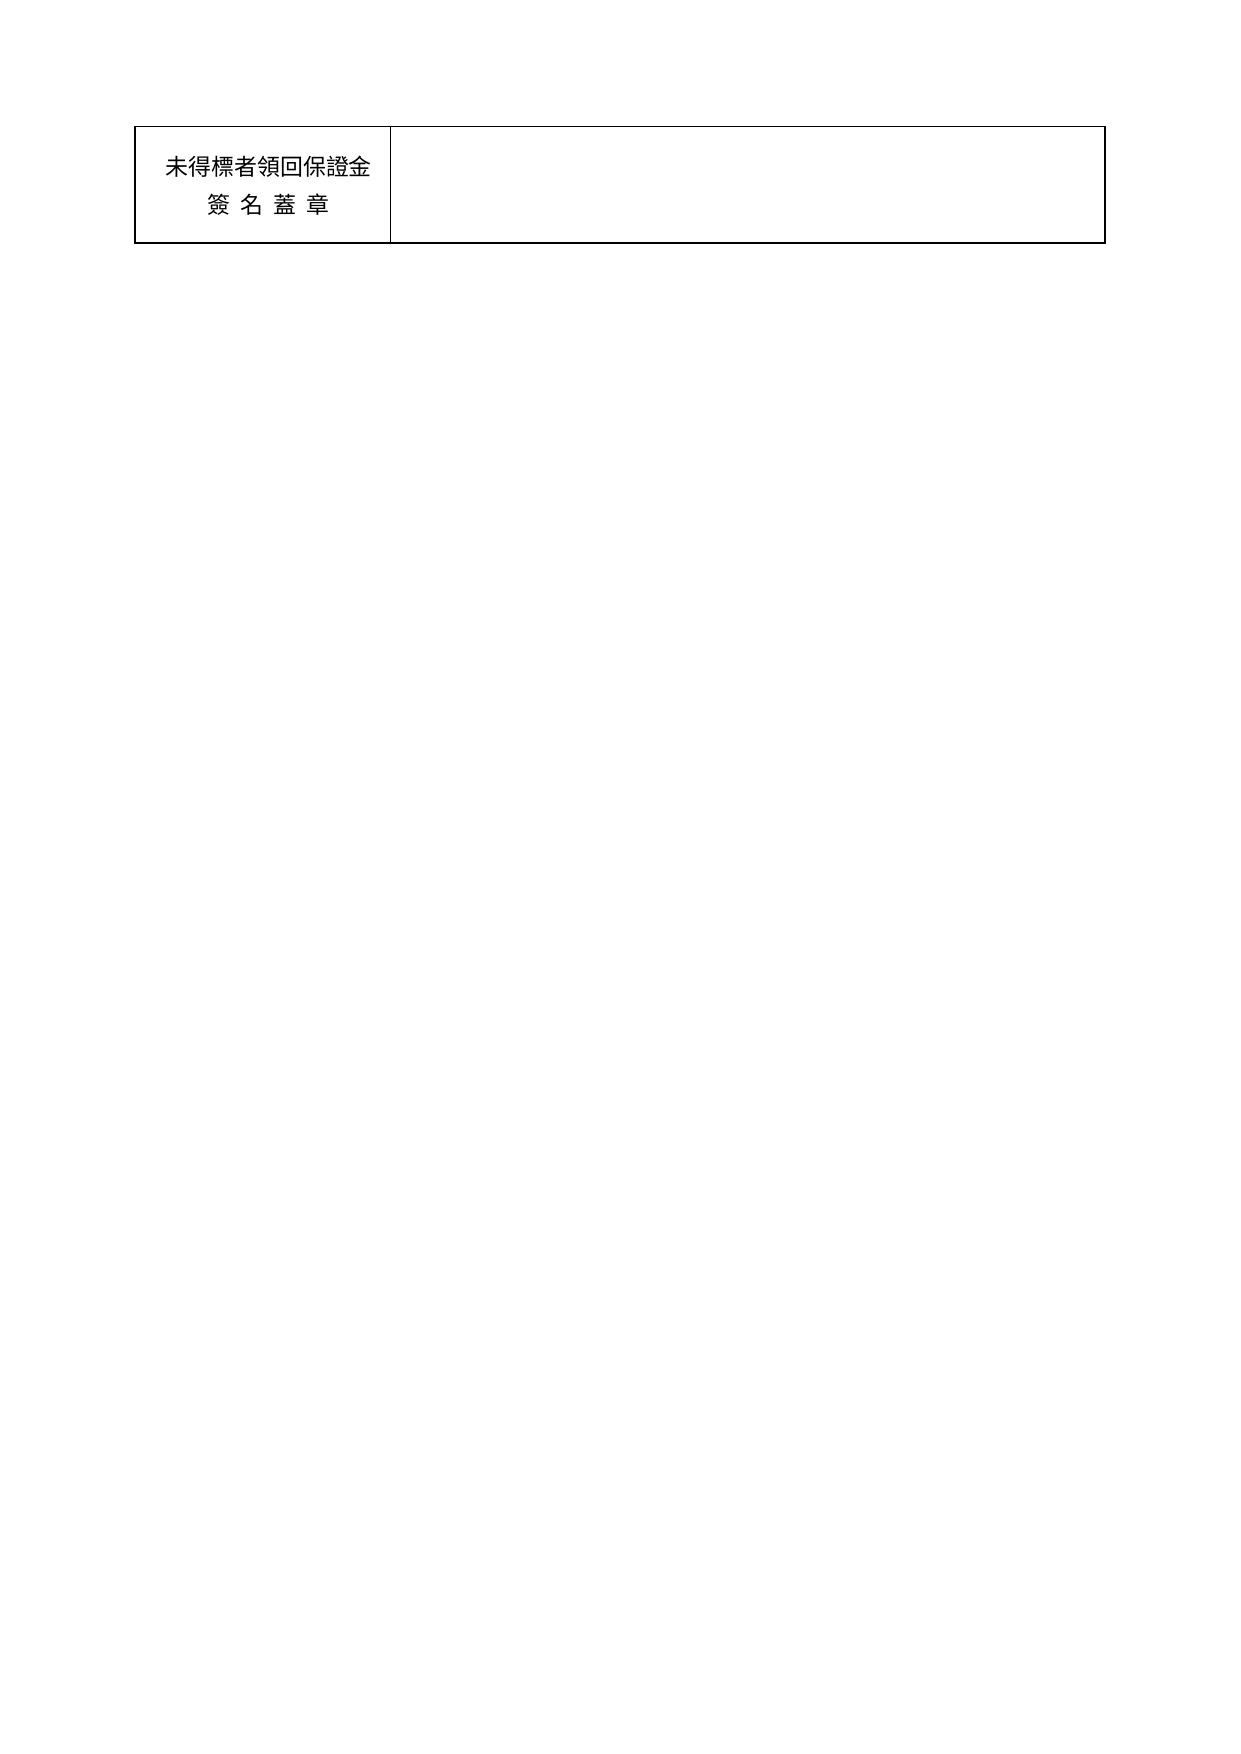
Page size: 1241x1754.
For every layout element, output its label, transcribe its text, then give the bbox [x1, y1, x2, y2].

table_cell [391, 127, 1104, 242]
table_cell 未得標者領回保證金 簽 名 蓋 章 [136, 127, 390, 242]
